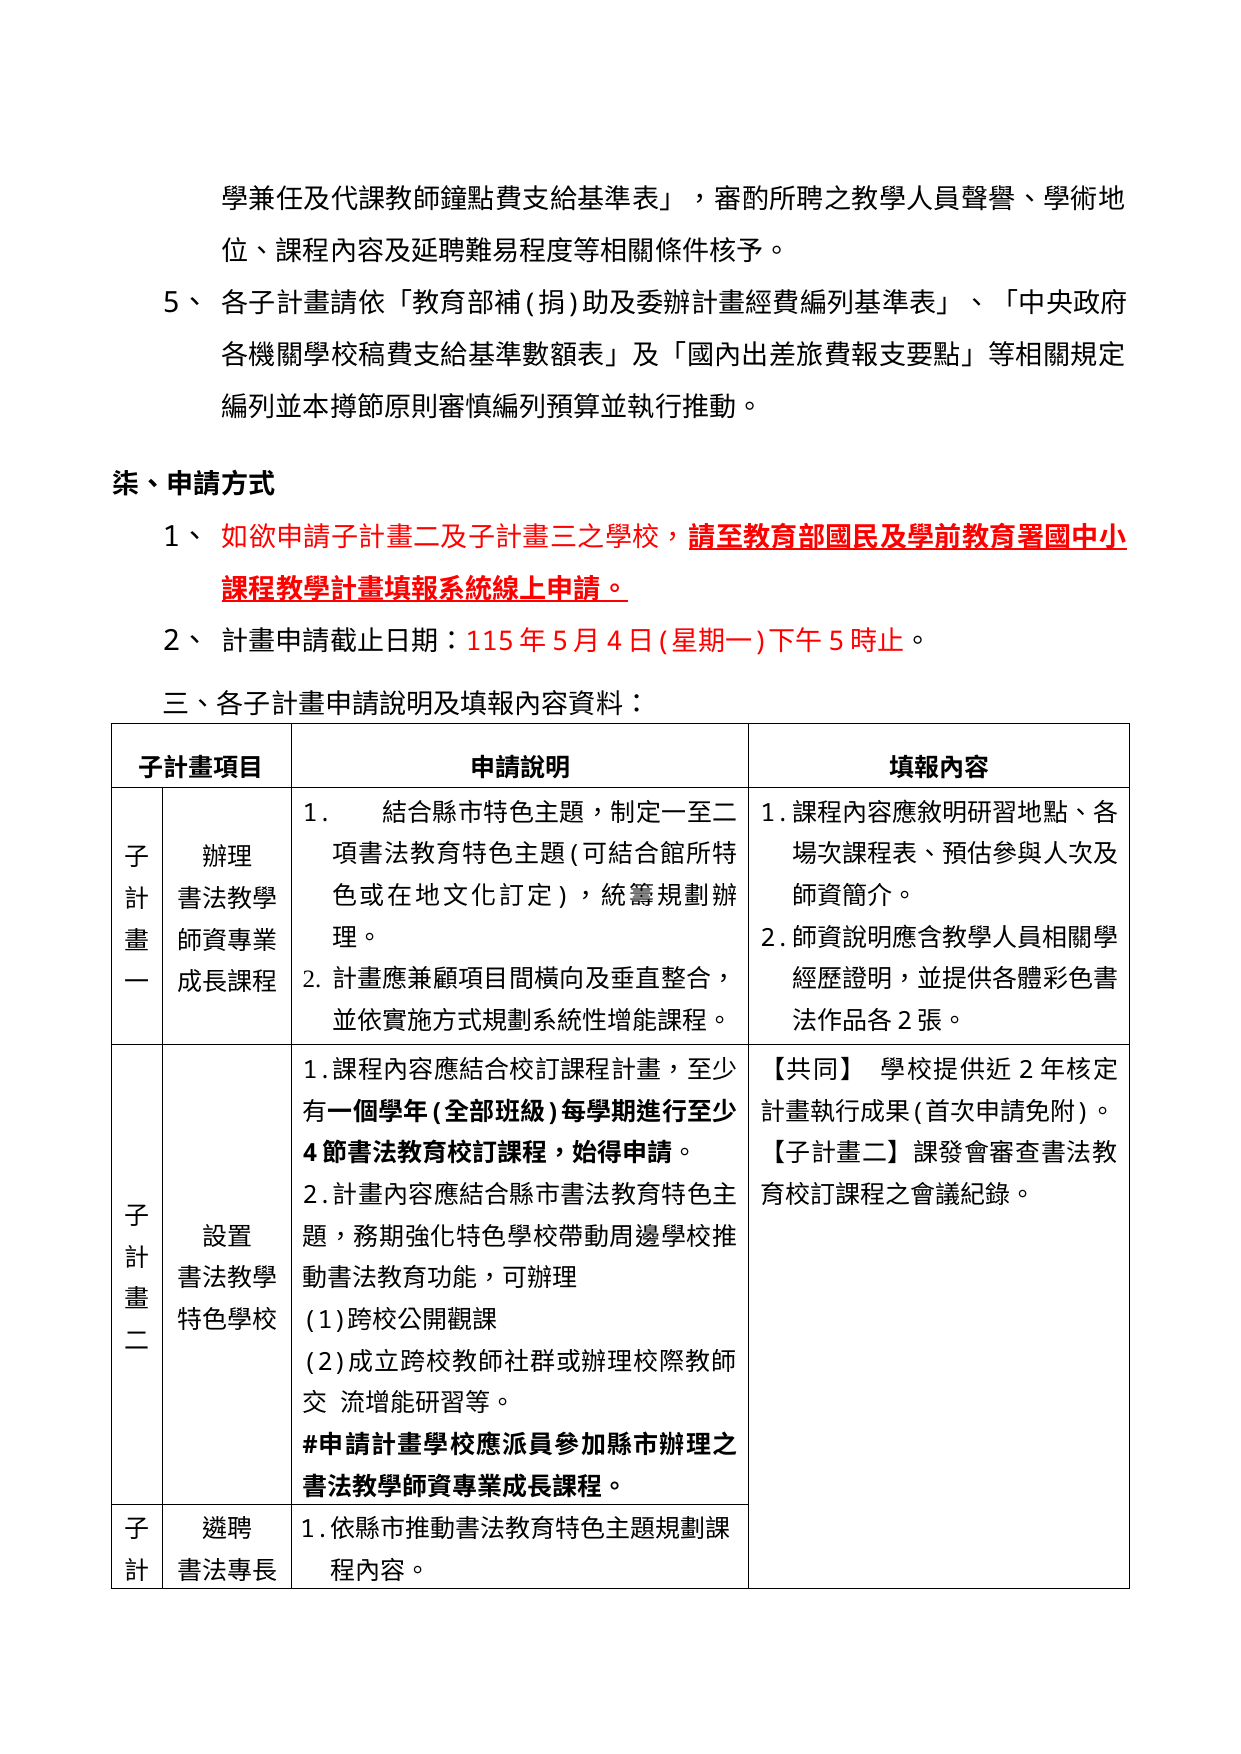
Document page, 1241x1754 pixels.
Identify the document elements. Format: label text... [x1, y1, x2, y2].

table_header 申請說明 [292, 724, 748, 787]
table_cell 【共同】 學校提供近2年核定計畫執行成果(首次申請免附)。 【子計畫二】課發會審查書法教育校訂課程之會議紀錄。 [749, 1045, 1129, 1588]
list 如欲申請子計畫二及子計畫三之學校，請至教育部國民及學前教育署國中小課程教學計畫填報系統線上申請。 [162, 504, 1128, 608]
table_cell 子計畫二 [112, 1045, 162, 1503]
list 計畫申請截止日期：115年5月4日(星期一)下午5時止。 [162, 608, 1128, 661]
list 學兼任及代課教師鐘點費支給基準表」，審酌所聘之教學人員聲譽、學術地位、課程內容及延聘難易程度等相關條件核予。 [162, 167, 1128, 271]
table_cell 1.課程內容應結合校訂課程計畫，至少有一個學年(全部班級)每學期進行至少4節書法教育校訂課程，始得申請。 2.計畫內容應結合縣市書法教育特色主 題，務期強化特色學校帶動周邊學校推 動書法教育功能，可辦理 (1)跨校公開觀課 (2)成立跨校教師社群或辦理校際教師交 流增能研習等。 #申請計畫學校應派員參加縣市辦理之書法教學師資專業成長課程。 [292, 1045, 748, 1503]
table_cell 課程內容應敘明研習地點、各場次課程表、預估參與人次及師資簡介。 師資說明應含教學人員相關學經歷證明，並提供各體彩色書法作品各2張。 [749, 788, 1129, 1044]
table_cell 辦理 書法教學師資專業成長課程 [163, 788, 291, 1044]
table_cell 結合縣市特色主題，制定一至二項書法教育特色主題(可結合館所特色或在地文化訂定)，統籌規劃辦理。 計畫應兼顧項目間橫向及垂直整合，並依實施方式規劃系統性增能課程。 [292, 788, 748, 1044]
list 各子計畫請依「教育部補(捐)助及委辦計畫經費編列基準表」、「中央政府各機關學校稿費支給基準數額表」及「國內出差旅費報支要點」等相關規定編列並本撙節原則審慎編列預算並執行推動。 [162, 271, 1128, 427]
table_header 子計畫項目 [112, 724, 291, 787]
table_cell 子計畫一 [112, 788, 162, 1044]
text 三、各子計畫申請說明及填報內容資料： [162, 661, 1128, 723]
text 柒、申請方式 [112, 452, 1128, 504]
table_cell 遴聘 書法專長 [163, 1505, 291, 1588]
table_header 填報內容 [749, 724, 1129, 787]
table_cell 1.依縣市推動書法教育特色主題規劃課 程內容。 [292, 1505, 748, 1588]
table_cell 設置 書法教學特色學校 [163, 1045, 291, 1503]
table_cell 子計 [112, 1505, 162, 1588]
